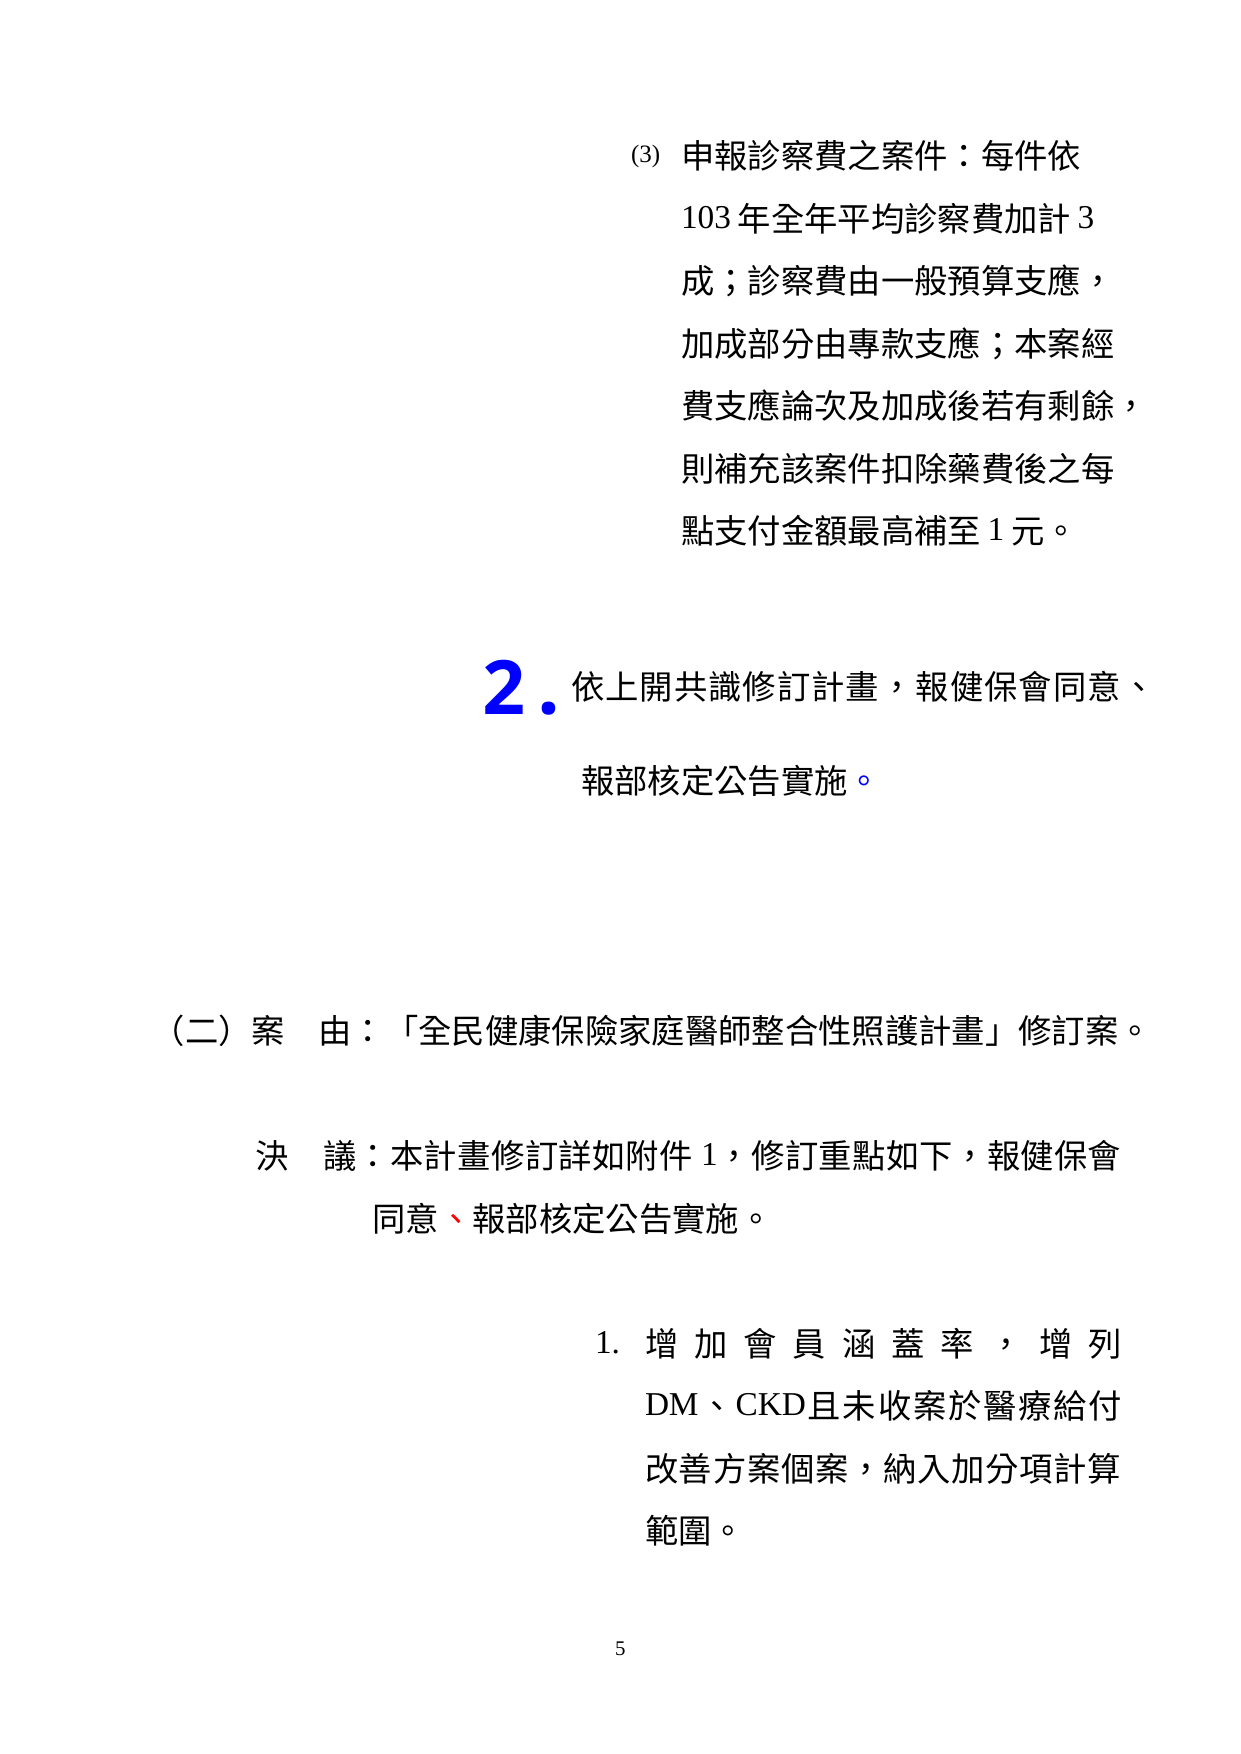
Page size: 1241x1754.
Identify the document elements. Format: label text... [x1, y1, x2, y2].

text 決 議：本計畫修訂詳如附件1，修訂重點如下，報健保會同意、報部核定公告實施。 [256, 1112, 1122, 1237]
list 申報診察費之案件：每件依103年全年平均診察費加計3成；診察費由一般預算支應，加成部分由專款支應；本案經費支應論次及加成後若有剩餘，則補充該案件扣除藥費後之每點支付金額最高補至1元。 [631, 112, 1122, 550]
list 增加會員涵蓋率，增列DM、CKD且未收案於醫療給付改善方案個案，納入加分項計算範圍。 [595, 1300, 1122, 1550]
list 依上開共識修訂計畫，報健保會同意、報部核定公告實施。 [481, 612, 1122, 800]
text （二）案 由：「全民健康保險家庭醫師整合性照護計畫」修訂案。 [143, 987, 1122, 1050]
